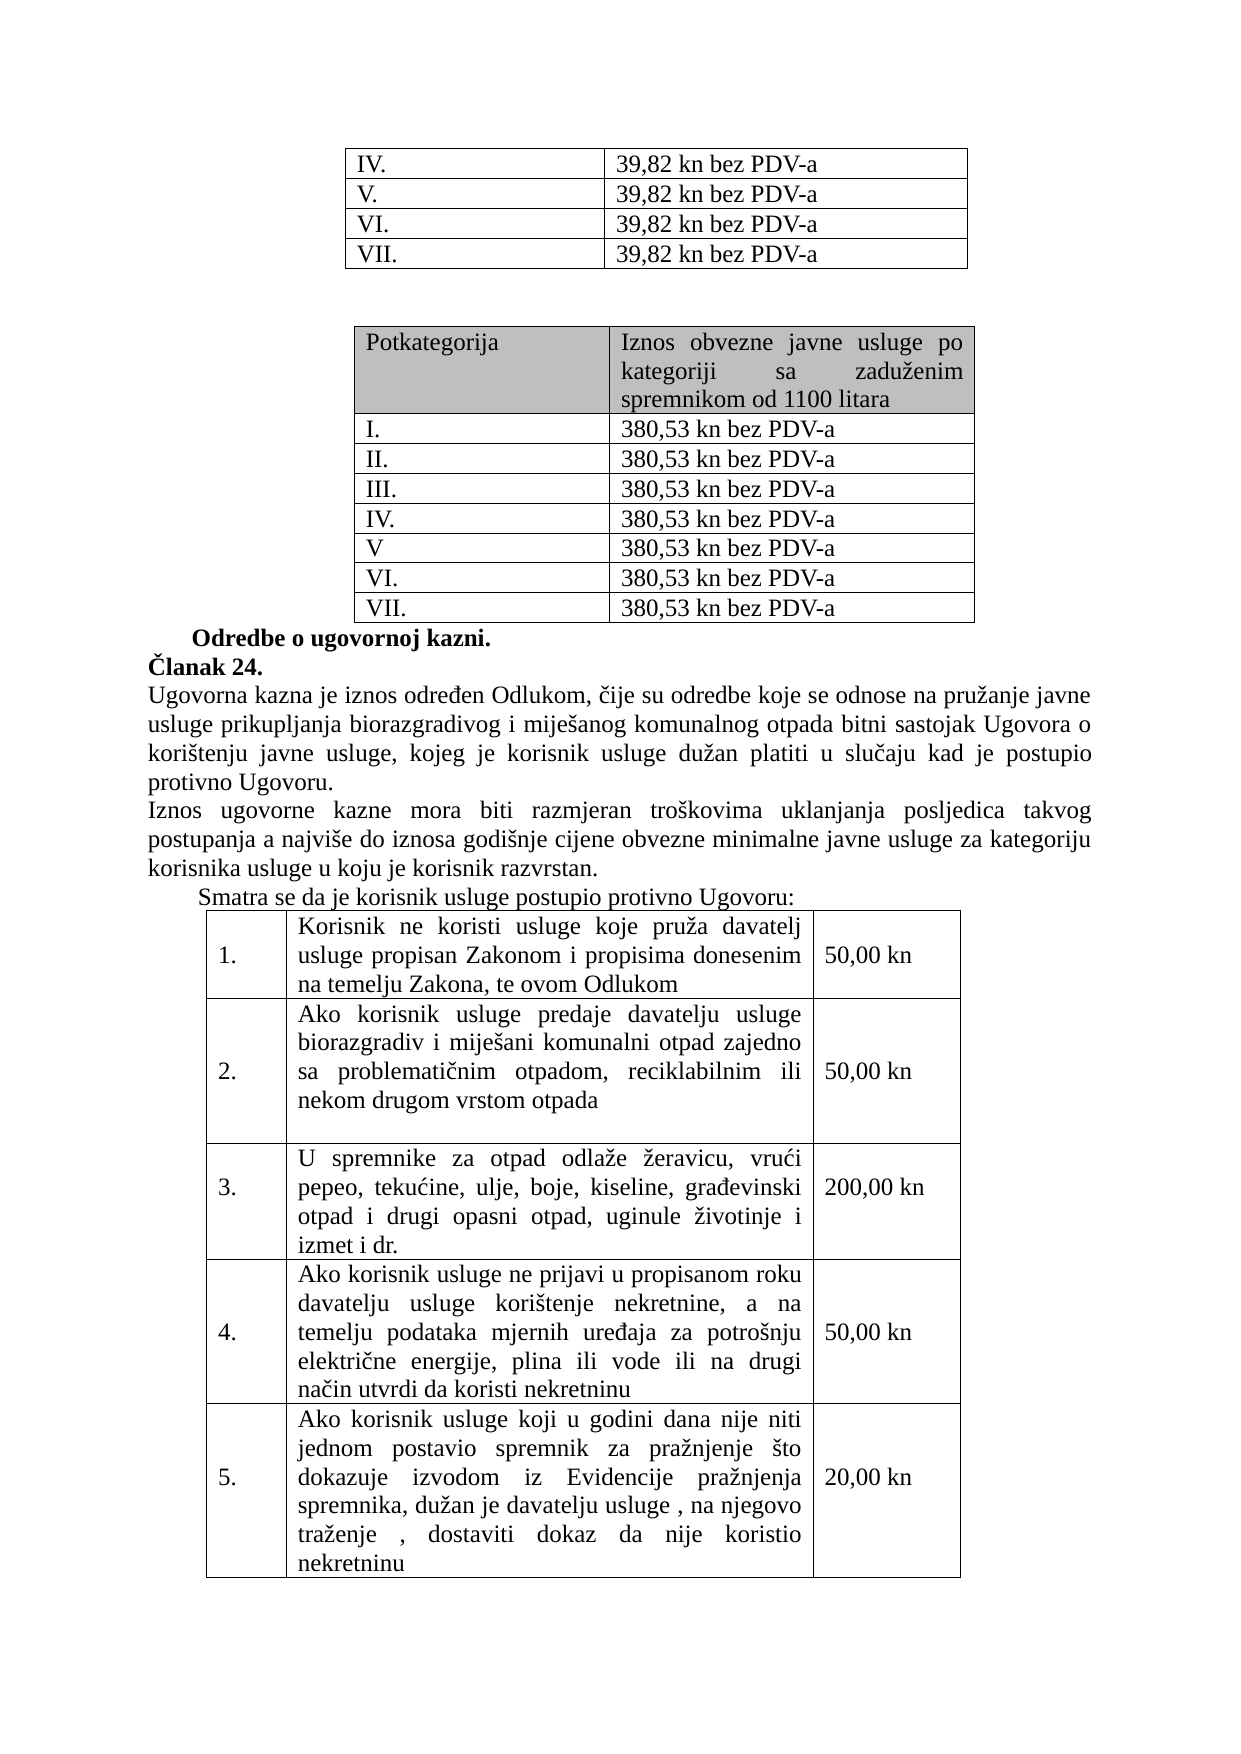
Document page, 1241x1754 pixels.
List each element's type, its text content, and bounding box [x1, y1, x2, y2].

text Ugovorna kazna je iznos određen Odlukom, čije su odredbe koje se odnose na pružanje javne usluge prikupljanja biorazgradivog i miješanog komunalnog otpada bitni sastojak Ugovora o korištenju javne usluge, kojeg je korisnik usluge dužan platiti u slučaju kad je postupio protivno Ugovoru. [148, 680, 1093, 795]
table_header 50,00 kn [814, 911, 960, 998]
table_cell U spremnike za otpad odlaže žeravicu, vrući pepeo, tekućine, ulje, boje, kiseline, građevinski otpad i drugi opasni otpad, uginule životinje i izmet i dr. [287, 1144, 813, 1258]
table_cell Ako korisnik usluge predaje davatelju usluge biorazgradiv i miješani komunalni otpad zajedno sa problematičnim otpadom, reciklabilnim ili nekom drugom vrstom otpada [287, 999, 813, 1142]
table_cell 3. [207, 1144, 286, 1258]
table_cell 380,53 kn bez PDV-a [610, 504, 974, 532]
table_header Potkategorija [355, 327, 609, 413]
table_cell 5. [207, 1404, 286, 1577]
table_cell Ako korisnik usluge koji u godini dana nije niti jednom postavio spremnik za pražnjenje što dokazuje izvodom iz Evidencije pražnjenja spremnika, dužan je davatelju usluge , na njegovo traženje , dostaviti dokaz da nije koristio nekretninu [287, 1404, 813, 1577]
table_cell 380,53 kn bez PDV-a [610, 414, 974, 443]
table_cell VII. [355, 593, 609, 622]
table_cell II. [355, 444, 609, 473]
table_cell 2. [207, 999, 286, 1142]
table_cell 4. [207, 1260, 286, 1403]
table_cell IV. [355, 504, 609, 532]
table_cell VI. [346, 209, 604, 238]
table_header Iznos obvezne javne usluge po kategoriji sa zaduženim spremnikom od 1100 litara [610, 327, 974, 413]
table_cell 200,00 kn [814, 1144, 960, 1258]
table_cell VI. [355, 563, 609, 592]
text Iznos ugovorne kazne mora biti razmjeran troškovima uklanjanja posljedica takvog postupanja a najviše do iznosa godišnje cijene obvezne minimalne javne usluge za kategoriju korisnika usluge u koju je korisnik razvrstan. [148, 795, 1093, 882]
table_cell 39,82 kn bez PDV-a [605, 239, 967, 267]
table_cell 380,53 kn bez PDV-a [610, 444, 974, 473]
table_cell I. [355, 414, 609, 443]
table_cell IV. [346, 149, 604, 178]
table_cell 39,82 kn bez PDV-a [605, 179, 967, 208]
table_cell V. [346, 179, 604, 208]
table_cell Ako korisnik usluge ne prijavi u propisanom roku davatelju usluge korištenje nekretnine, a na temelju podataka mjernih uređaja za potrošnju električne energije, plina ili vode ili na drugi način utvrdi da koristi nekretninu [287, 1260, 813, 1403]
table_cell V [355, 534, 609, 562]
table_cell 50,00 kn [814, 1260, 960, 1403]
table_cell VII. [346, 239, 604, 267]
table_cell 39,82 kn bez PDV-a [605, 209, 967, 238]
table_header Korisnik ne koristi usluge koje pruža davatelj usluge propisan Zakonom i propisima donesenim na temelju Zakona, te ovom Odlukom [287, 911, 813, 998]
table_cell III. [355, 474, 609, 503]
text Smatra se da je korisnik usluge postupio protivno Ugovoru: [148, 882, 1093, 910]
table_cell 380,53 kn bez PDV-a [610, 534, 974, 562]
table_cell 20,00 kn [814, 1404, 960, 1577]
table_cell 50,00 kn [814, 999, 960, 1142]
text Članak 24. [148, 652, 1093, 680]
table_cell 380,53 kn bez PDV-a [610, 474, 974, 503]
table_cell 380,53 kn bez PDV-a [610, 593, 974, 622]
table_cell 380,53 kn bez PDV-a [610, 563, 974, 592]
text Odredbe o ugovornoj kazni. [148, 623, 1093, 652]
table_header 1. [207, 911, 286, 998]
table_cell 39,82 kn bez PDV-a [605, 149, 967, 178]
